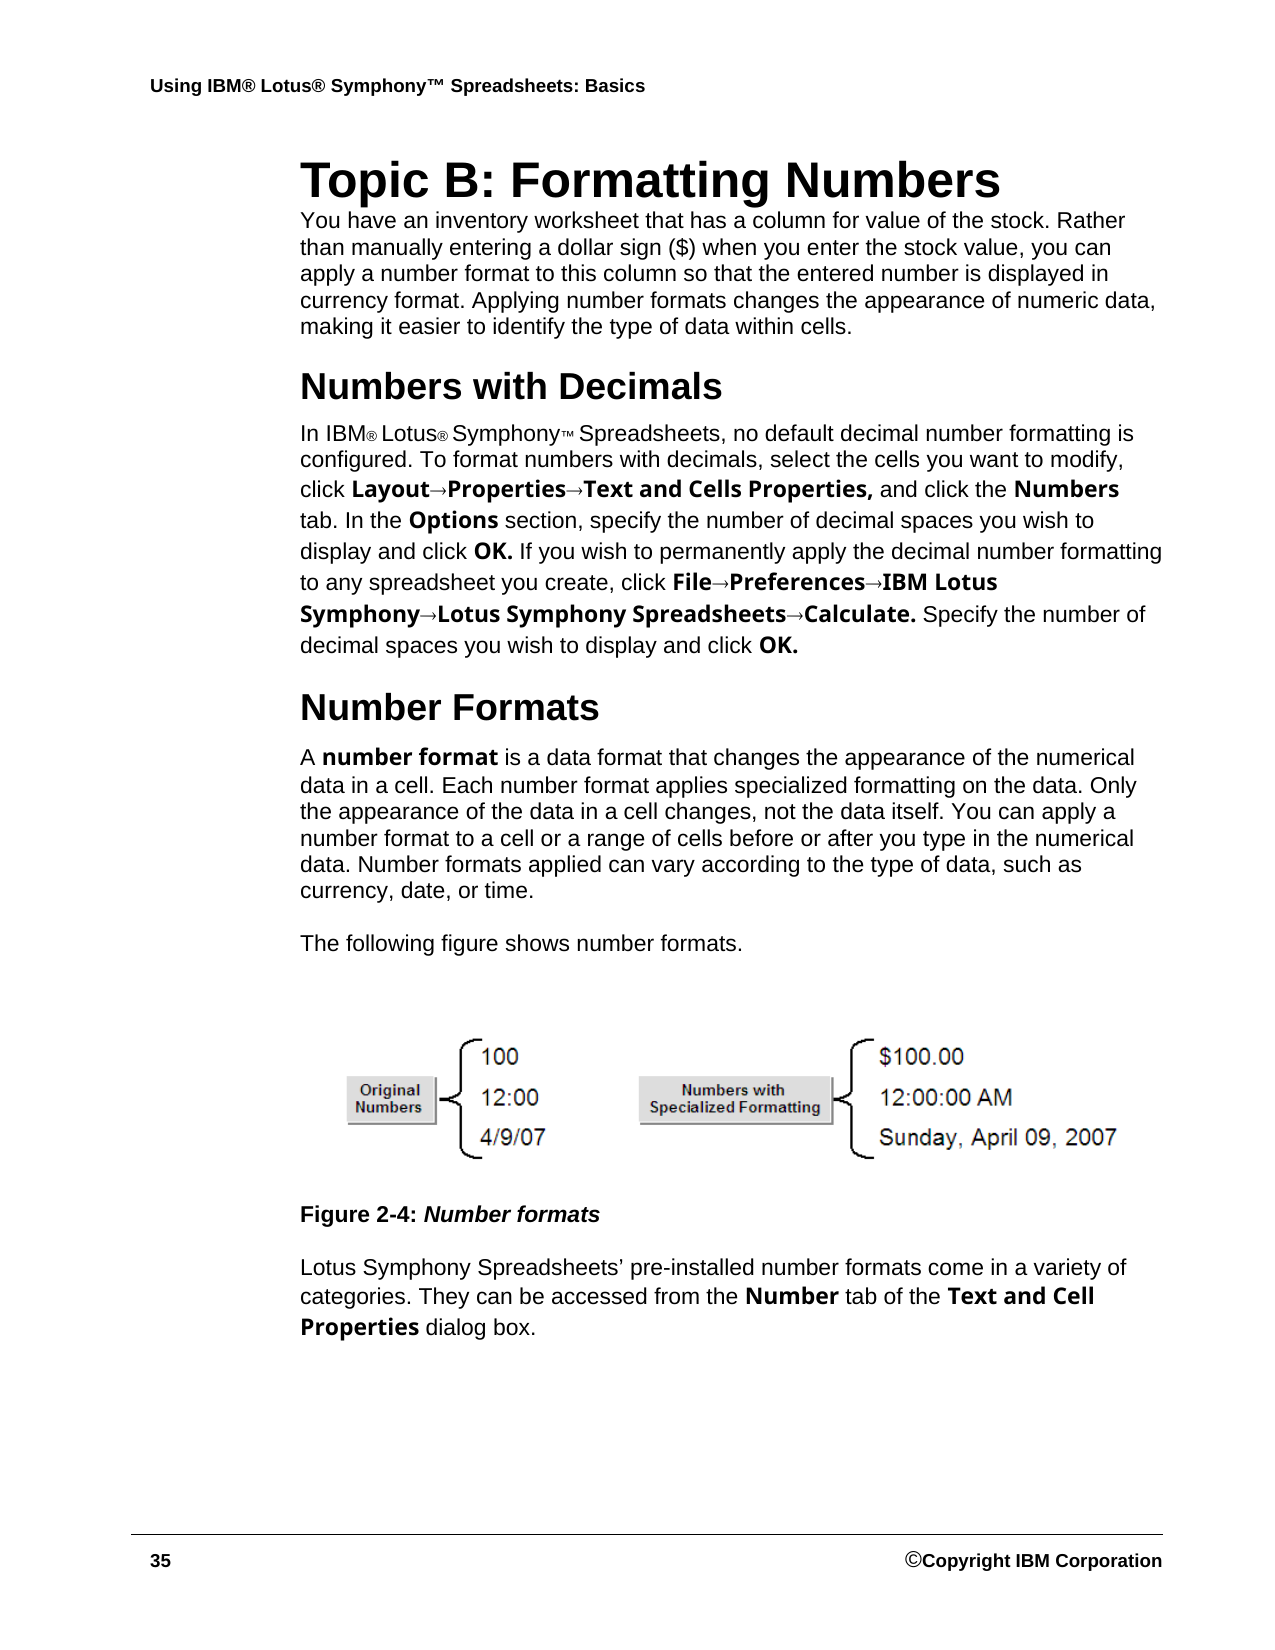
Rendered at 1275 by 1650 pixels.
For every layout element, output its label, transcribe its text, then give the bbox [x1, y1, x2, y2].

subtitle Number Formats [300, 685, 1162, 728]
subtitle Numbers with Decimals [300, 364, 1162, 407]
text Figure 2-4: Number formats [300, 1201, 1162, 1227]
text The following figure shows number formats. [300, 930, 1162, 956]
text In IBM® Lotus® Symphony™ Spreadsheets, no default decimal number formatting is configured. To format numbers with decimals, select the cells you want to modify, click LayoutPropertiesText and Cells Properties, and click the Numbers tab. In the Options section, specify the number of decimal spaces you wish to display and click OK. If you wish to permanently apply the decimal number formatting to any spreadsheet you create, click FilePreferencesIBM Lotus SymphonyLotus Symphony SpreadsheetsCalculate. Specify the number of decimal spaces you wish to display and click OK. [300, 420, 1162, 660]
text Topic B: Formatting Numbers [300, 150, 1162, 207]
text A number format is a data format that changes the appearance of the numerical data in a cell. Each number format applies specialized formatting on the data. Only the appearance of the data in a cell changes, not the data itself. You can apply a number format to a cell or a range of cells before or after you type in the numerical data. Number formats applied can vary according to the type of data, such as currency, date, or time. [300, 741, 1162, 904]
picture [316, 991, 1146, 1192]
text Lotus Symphony Spreadsheets’ pre-installed number formats come in a variety of categories. They can be accessed from the Number tab of the Text and Cell Properties dialog box. [300, 1254, 1162, 1342]
text You have an inventory worksheet that has a column for value of the stock. Rather than manually entering a dollar sign ($) when you enter the stock value, you can apply a number format to this column so that the entered number is displayed in currency format. Applying number formats changes the appearance of numeric data, making it easier to identify the type of data within cells. [300, 207, 1162, 339]
